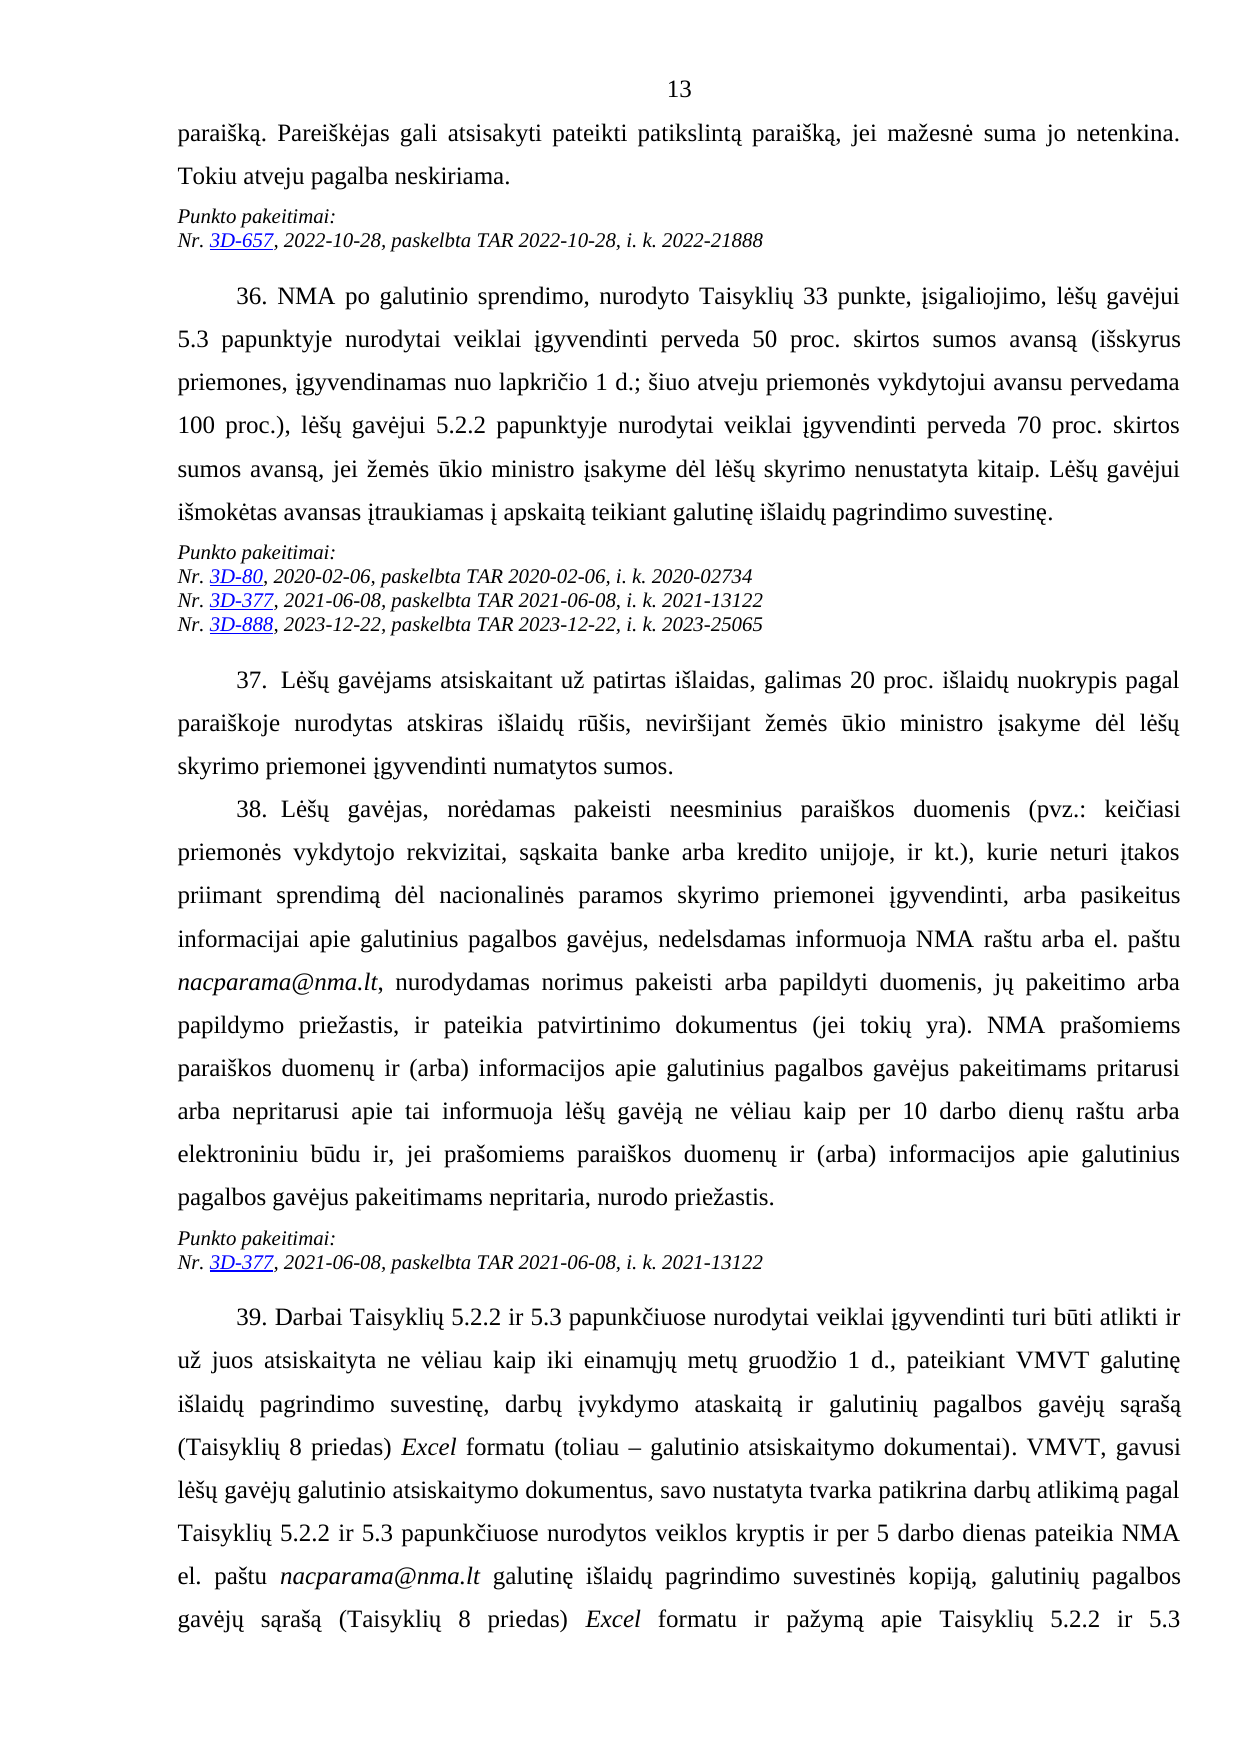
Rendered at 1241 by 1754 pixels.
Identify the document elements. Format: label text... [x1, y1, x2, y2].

text Nr. 3D-377, 2021-06-08, paskelbta TAR 2021-06-08, i. k. 2021-13122 [177, 1250, 1181, 1274]
text Punkto pakeitimai: [177, 204, 1181, 228]
text paraišką. Pareiškėjas gali atsisakyti pateikti patikslintą paraišką, jei mažesnė suma jo netenkina. Tokiu atveju pagalba neskiriama. [177, 118, 1181, 190]
text 39. Darbai Taisyklių 5.2.2 ir 5.3 papunkčiuose nurodytai veiklai įgyvendinti turi būti atlikti ir už juos atsiskaityta ne vėliau kaip iki einamųjų metų gruodžio 1 d., pateikiant VMVT galutinę išlaidų pagrindimo suvestinę, darbų įvykdymo ataskaitą ir galutinių pagalbos gavėjų sąrašą (Taisyklių 8 priedas) Excel formatu (toliau – galutinio atsiskaitymo dokumentai). VMVT, gavusi lėšų gavėjų galutinio atsiskaitymo dokumentus, savo nustatyta tvarka patikrina darbų atlikimą pagal Taisyklių 5.2.2 ir 5.3 papunkčiuose nurodytos veiklos kryptis ir per 5 darbo dienas pateikia NMA el. paštu nacparama@nma.lt galutinę išlaidų pagrindimo suvestinės kopiją, galutinių pagalbos gavėjų sąrašą (Taisyklių 8 priedas) Excel formatu ir pažymą apie Taisyklių 5.2.2 ir 5.3 [177, 1302, 1181, 1633]
text Nr. 3D-888, 2023-12-22, paskelbta TAR 2023-12-22, i. k. 2023-25065 [177, 612, 1181, 636]
text Nr. 3D-80, 2020-02-06, paskelbta TAR 2020-02-06, i. k. 2020-02734 [177, 564, 1181, 588]
text Nr. 3D-657, 2022-10-28, paskelbta TAR 2022-10-28, i. k. 2022-21888 [177, 228, 1181, 252]
text 37. Lėšų gavėjams atsiskaitant už patirtas išlaidas, galimas 20 proc. išlaidų nuokrypis pagal paraiškoje nurodytas atskiras išlaidų rūšis, neviršijant žemės ūkio ministro įsakyme dėl lėšų skyrimo priemonei įgyvendinti numatytos sumos. [177, 665, 1181, 780]
text Punkto pakeitimai: [177, 1226, 1181, 1250]
text Nr. 3D-377, 2021-06-08, paskelbta TAR 2021-06-08, i. k. 2021-13122 [177, 588, 1181, 612]
text Punkto pakeitimai: [177, 540, 1181, 564]
text 36. NMA po galutinio sprendimo, nurodyto Taisyklių 33 punkte, įsigaliojimo, lėšų gavėjui 5.3 papunktyje nurodytai veiklai įgyvendinti perveda 50 proc. skirtos sumos avansą (išskyrus priemones, įgyvendinamas nuo lapkričio 1 d.; šiuo atveju priemonės vykdytojui avansu pervedama 100 proc.), lėšų gavėjui 5.2.2 papunktyje nurodytai veiklai įgyvendinti perveda 70 proc. skirtos sumos avansą, jei žemės ūkio ministro įsakyme dėl lėšų skyrimo nenustatyta kitaip. Lėšų gavėjui išmokėtas avansas įtraukiamas į apskaitą teikiant galutinę išlaidų pagrindimo suvestinę. [177, 281, 1181, 526]
text 38. Lėšų gavėjas, norėdamas pakeisti neesminius paraiškos duomenis (pvz.: keičiasi priemonės vykdytojo rekvizitai, sąskaita banke arba kredito unijoje, ir kt.), kurie neturi įtakos priimant sprendimą dėl nacionalinės paramos skyrimo priemonei įgyvendinti, arba pasikeitus informacijai apie galutinius pagalbos gavėjus, nedelsdamas informuoja NMA raštu arba el. paštu nacparama@nma.lt, nurodydamas norimus pakeisti arba papildyti duomenis, jų pakeitimo arba papildymo priežastis, ir pateikia patvirtinimo dokumentus (jei tokių yra). NMA prašomiems paraiškos duomenų ir (arba) informacijos apie galutinius pagalbos gavėjus pakeitimams pritarusi arba nepritarusi apie tai informuoja lėšų gavėją ne vėliau kaip per 10 darbo dienų raštu arba elektroniniu būdu ir, jei prašomiems paraiškos duomenų ir (arba) informacijos apie galutinius pagalbos gavėjus pakeitimams nepritaria, nurodo priežastis. [177, 794, 1181, 1211]
